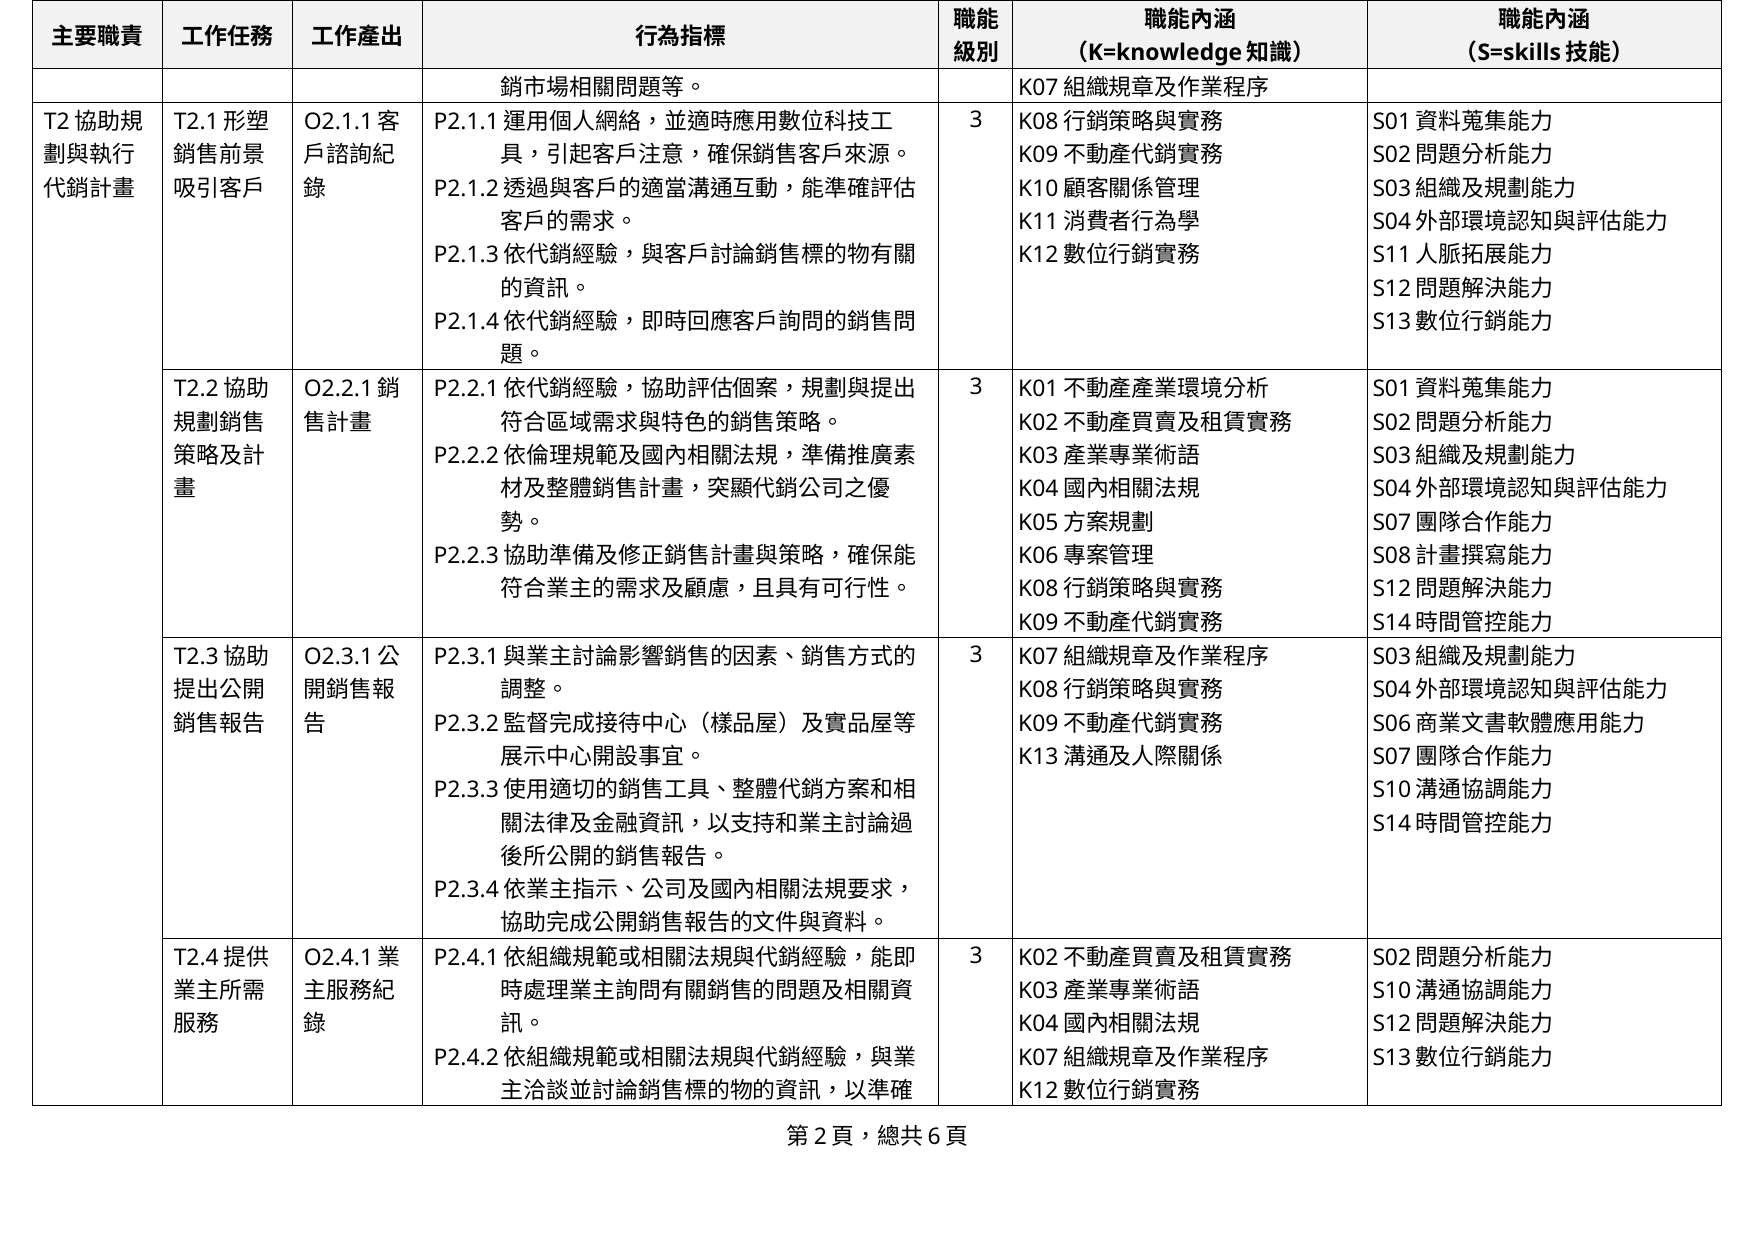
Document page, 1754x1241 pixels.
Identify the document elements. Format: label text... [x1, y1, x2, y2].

table_cell K01不動產產業環境分析 K02不動產買賣及租賃實務 K03產業專業術語 K04國內相關法規 K05方案規劃 K06專案管理 K08行銷策略與實務 K09不動產代銷實務 [1013, 370, 1367, 637]
table_header 工作產出 [293, 1, 422, 68]
table_cell K07組織規章及作業程序 K08行銷策略與實務 K09不動產代銷實務 K13溝通及人際關係 [1013, 638, 1367, 937]
table_cell O2.4.1業主服務紀錄 [293, 939, 422, 1105]
table_cell [1368, 69, 1721, 102]
table_cell O2.3.1公開銷售報告 [293, 638, 422, 937]
table_cell S02問題分析能力 S10溝通協調能力 S12問題解決能力 S13數位行銷能力 [1368, 939, 1721, 1105]
table_cell [939, 69, 1012, 102]
table_cell 銷市場相關問題等。 [423, 69, 938, 102]
table_cell T2.4提供業主所需服務 [163, 939, 292, 1105]
table_cell [293, 69, 422, 102]
table_header 職能內涵 （S=skills技能） [1368, 1, 1721, 68]
table_cell O2.2.1銷售計畫 [293, 370, 422, 637]
table_header 工作任務 [163, 1, 292, 68]
table_header 行為指標 [423, 1, 938, 68]
table_cell T2.2協助規劃銷售策略及計畫 [163, 370, 292, 637]
table_cell T2協助規劃與執行代銷計畫 [33, 103, 162, 1105]
table_cell 3 [939, 370, 1012, 637]
table_cell 3 [939, 939, 1012, 1105]
table_cell 3 [939, 103, 1012, 369]
table_cell P2.2.1依代銷經驗，協助評估個案，規劃與提出符合區域需求與特色的銷售策略。 P2.2.2依倫理規範及國內相關法規，準備推廣素材及整體銷售計畫，突顯代銷公司之優勢。 P2.2.3協助準備及修正銷售計畫與策略，確保能符合業主的需求及顧慮，且具有可行性。 [423, 370, 938, 637]
table_cell P2.1.1運用個人網絡，並適時應用數位科技工具，引起客戶注意，確保銷售客戶來源。 P2.1.2透過與客戶的適當溝通互動，能準確評估客戶的需求。 P2.1.3依代銷經驗，與客戶討論銷售標的物有關的資訊。 P2.1.4依代銷經驗，即時回應客戶詢問的銷售問題。 [423, 103, 938, 369]
table_cell O2.1.1客戶諮詢紀錄 [293, 103, 422, 369]
table_header 主要職責 [33, 1, 162, 68]
table_cell K07組織規章及作業程序 [1013, 69, 1367, 102]
table_cell T2.3協助提出公開銷售報告 [163, 638, 292, 937]
table_cell T2.1形塑銷售前景吸引客戶 [163, 103, 292, 369]
table_cell P2.4.1依組織規範或相關法規與代銷經驗，能即時處理業主詢問有關銷售的問題及相關資訊。 P2.4.2依組織規範或相關法規與代銷經驗，與業主洽談並討論銷售標的物的資訊，以準確 [423, 939, 938, 1105]
table_cell K02不動產買賣及租賃實務 K03產業專業術語 K04國內相關法規 K07組織規章及作業程序 K12數位行銷實務 [1013, 939, 1367, 1105]
table_cell S03組織及規劃能力 S04外部環境認知與評估能力 S06商業文書軟體應用能力 S07團隊合作能力 S10溝通協調能力 S14時間管控能力 [1368, 638, 1721, 937]
table_cell [163, 69, 292, 102]
table_cell K08行銷策略與實務 K09不動產代銷實務 K10顧客關係管理 K11消費者行為學 K12數位行銷實務 [1013, 103, 1367, 369]
table_cell [33, 69, 162, 102]
table_header 職能內涵 （K=knowledge知識） [1013, 1, 1367, 68]
table_cell S01資料蒐集能力 S02問題分析能力 S03組織及規劃能力 S04外部環境認知與評估能力 S07團隊合作能力 S08計畫撰寫能力 S12問題解決能力 S14時間管控能力 [1368, 370, 1721, 637]
table_cell 3 [939, 638, 1012, 937]
table_cell P2.3.1與業主討論影響銷售的因素、銷售方式的調整。 P2.3.2監督完成接待中心（樣品屋）及實品屋等展示中心開設事宜。 P2.3.3使用適切的銷售工具、整體代銷方案和相關法律及金融資訊，以支持和業主討論過後所公開的銷售報告。 P2.3.4依業主指示、公司及國內相關法規要求，協助完成公開銷售報告的文件與資料。 [423, 638, 938, 937]
table_header 職能 級別 [939, 1, 1012, 68]
table_cell S01資料蒐集能力 S02問題分析能力 S03組織及規劃能力 S04外部環境認知與評估能力 S11人脈拓展能力 S12問題解決能力 S13數位行銷能力 [1368, 103, 1721, 369]
